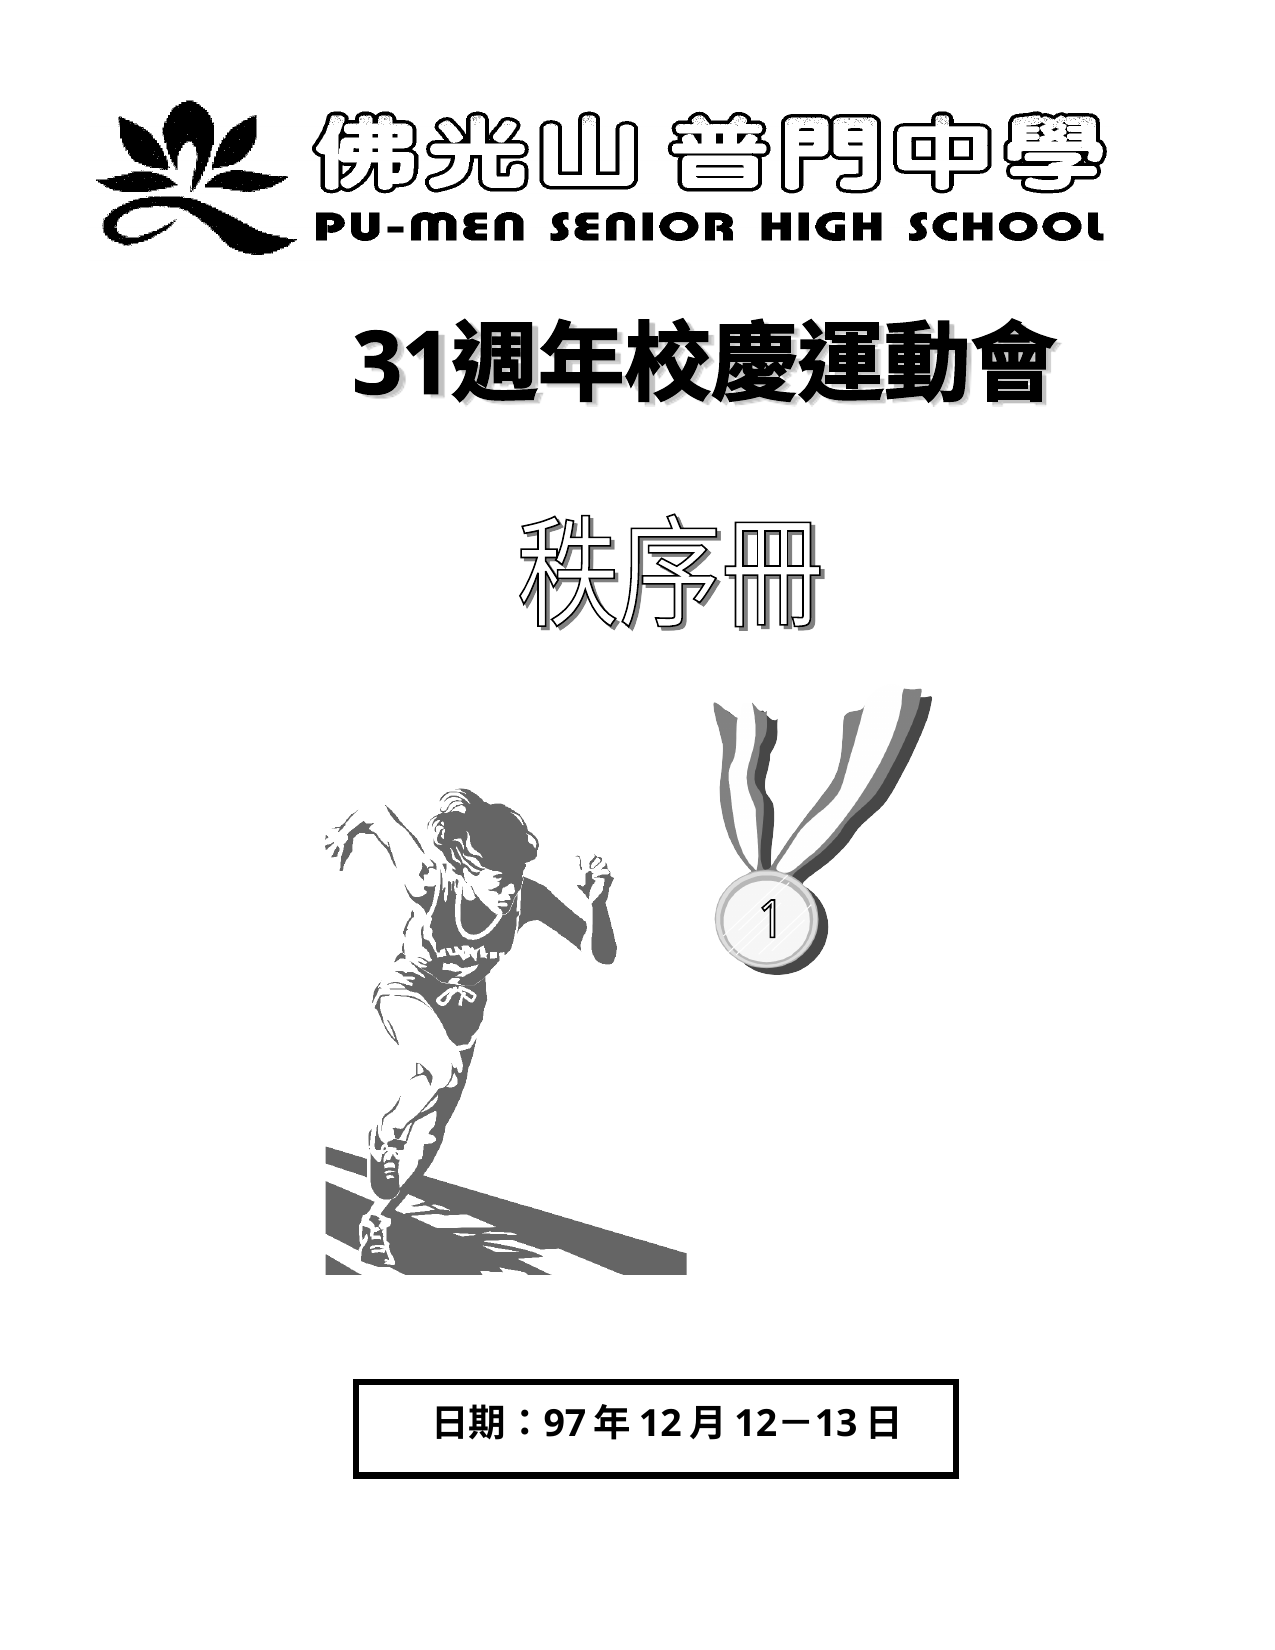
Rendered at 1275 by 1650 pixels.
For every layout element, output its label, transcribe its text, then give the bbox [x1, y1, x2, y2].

text 日期：97年12月12－13日 [374, 1392, 938, 1447]
